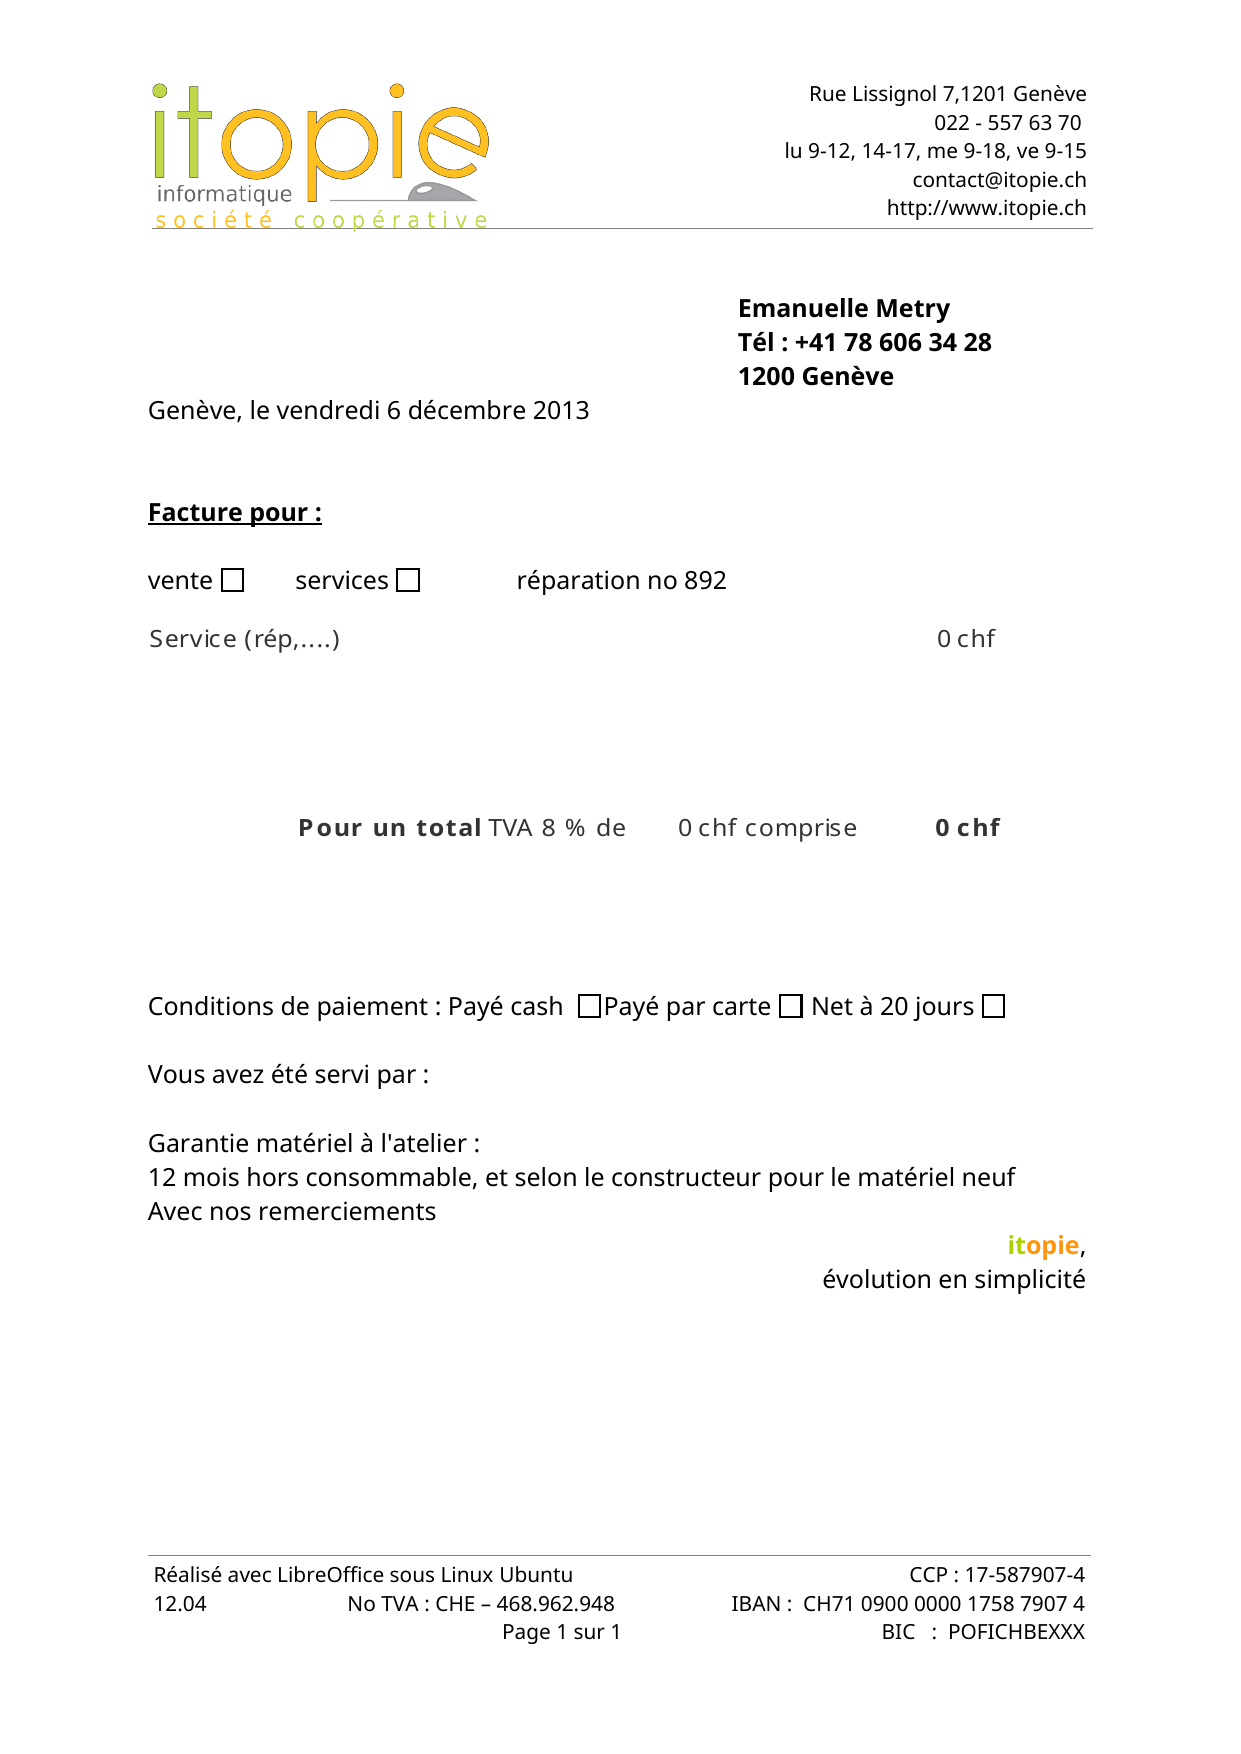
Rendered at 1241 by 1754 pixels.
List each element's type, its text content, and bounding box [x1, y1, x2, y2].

text 12 mois hors consommable, et selon le constructeur pour le matériel neuf [148, 1159, 1093, 1193]
text Vous avez été servi par : [148, 1057, 1093, 1091]
text Conditions de paiement : Payé cash Payé par carte Net à 20 jours [148, 989, 1093, 1023]
text Genève, le vendredi 6 décembre 2013 [148, 392, 1093, 427]
text vente services réparation no 892 [148, 563, 1093, 597]
text évolution en simplicité [148, 1262, 1093, 1296]
text Garantie matériel à l'atelier : [148, 1125, 1093, 1159]
text itopie, [148, 1227, 1093, 1262]
text Facture pour : [148, 495, 1093, 529]
text Tél : +41 78 606 34 28 [148, 324, 1093, 358]
picture [138, 72, 500, 244]
text Avec nos remerciements [148, 1193, 1093, 1227]
text 1200 Genève [148, 358, 1093, 392]
text Emanuelle Metry [148, 290, 1093, 324]
